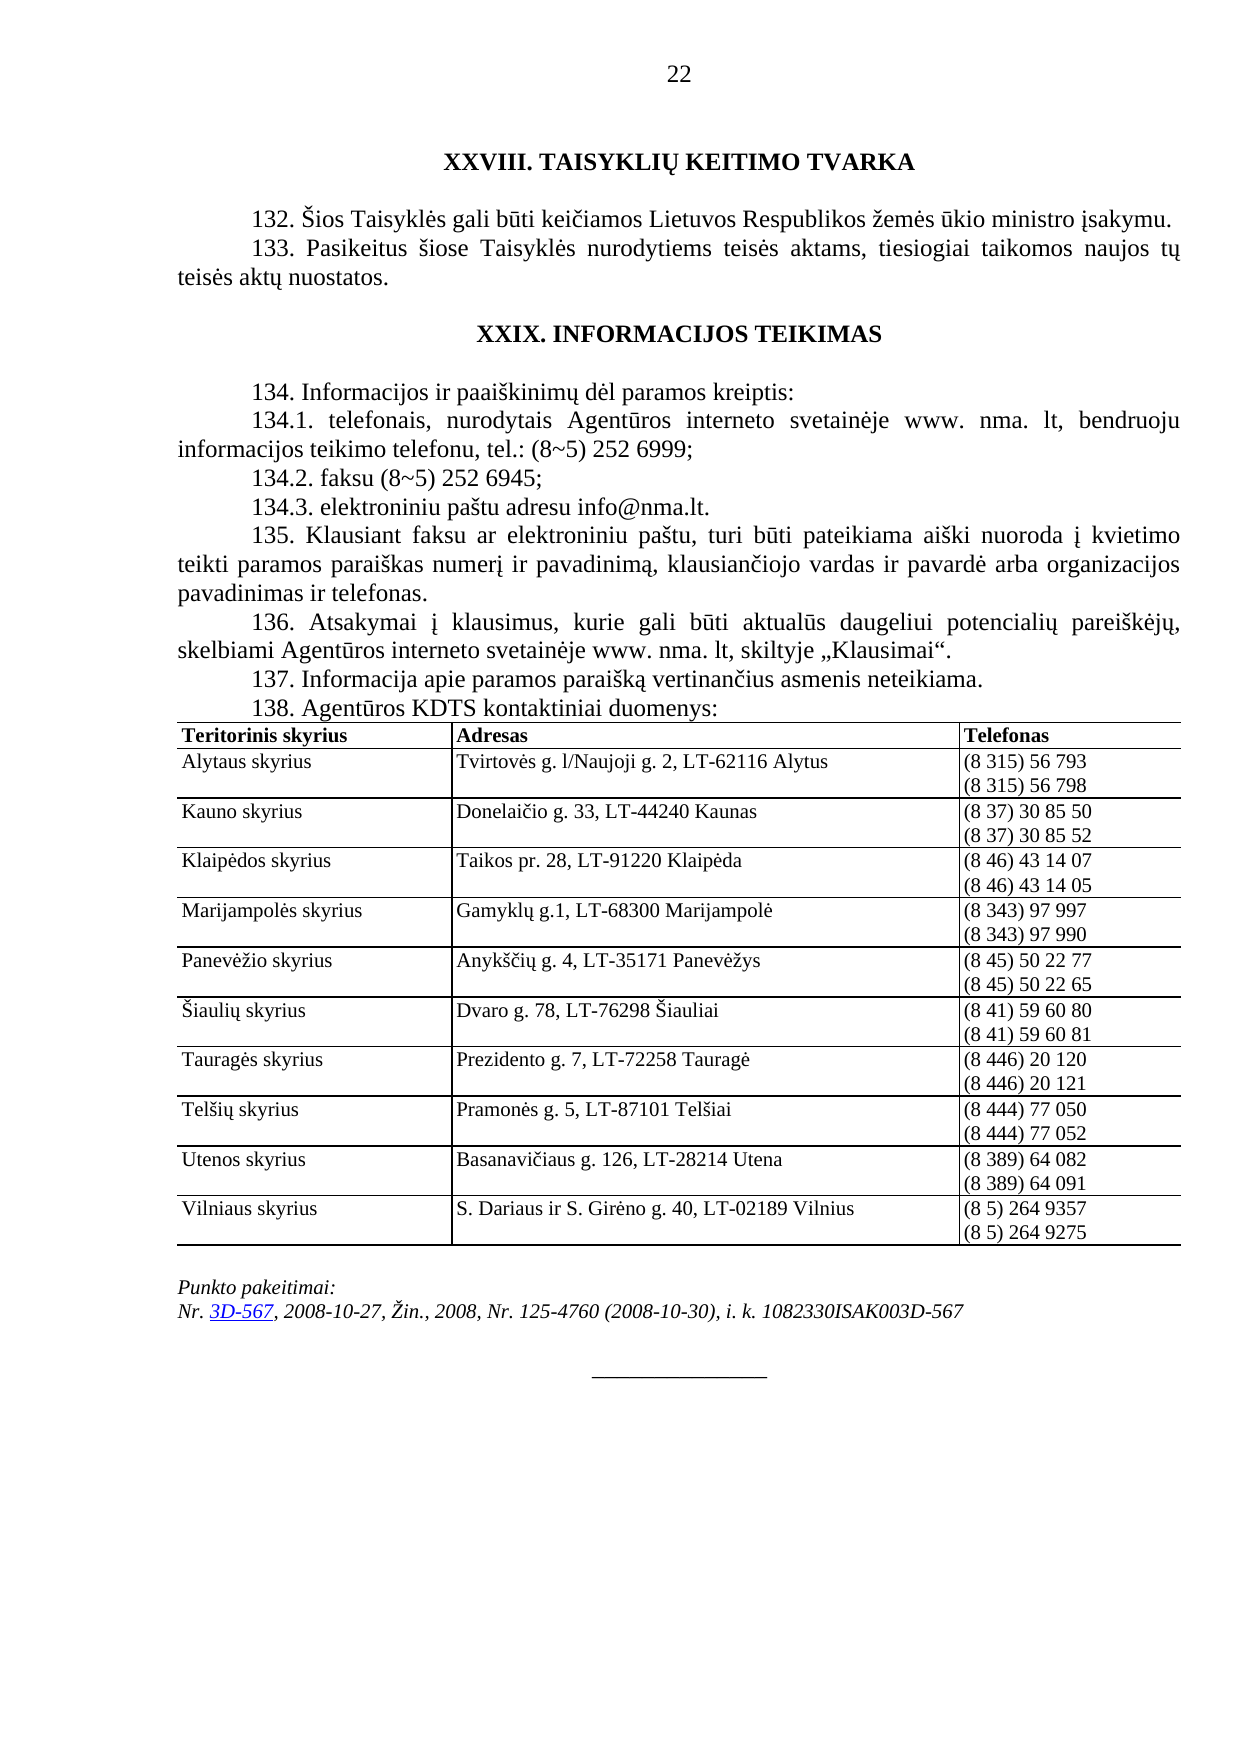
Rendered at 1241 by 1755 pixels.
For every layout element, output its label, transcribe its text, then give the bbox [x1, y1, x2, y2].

table_header Teritorinis skyrius [177, 723, 451, 747]
text Nr. 3D-567, 2008-10-27, Žin., 2008, Nr. 125-4760 (2008-10-30), i. k. 1082330ISAK003D-567 [177, 1299, 1181, 1323]
text XXVIII. TAISYKLIŲ KEITIMO TVARKA [177, 147, 1181, 176]
table_cell (8 45) 50 22 77 (8 45) 50 22 65 [960, 948, 1181, 996]
text 132. Šios Taisyklės gali būti keičiamos Lietuvos Respublikos žemės ūkio ministro įsakymu. [177, 204, 1181, 233]
table_cell (8 446) 20 120 (8 446) 20 121 [960, 1047, 1181, 1095]
text 134.1. telefonais, nurodytais Agentūros interneto svetainėje www. nma. lt, bendruoju informacijos teikimo telefonu, tel.: (8~5) 252 6999; [177, 406, 1181, 463]
text 138. Agentūros KDTS kontaktiniai duomenys: [177, 693, 1181, 722]
table_cell S. Dariaus ir S. Girėno g. 40, LT-02189 Vilnius [453, 1196, 959, 1244]
table_cell (8 343) 97 997 (8 343) 97 990 [960, 898, 1181, 946]
table_cell Basanavičiaus g. 126, LT-28214 Utena [453, 1147, 959, 1195]
text 135. Klausiant faksu ar elektroniniu paštu, turi būti pateikiama aiški nuoroda į kvietimo teikti paramos paraiškas numerį ir pavadinimą, klausiančiojo vardas ir pavardė arba organizacijos pavadinimas ir telefonas. [177, 521, 1181, 607]
table_cell (8 315) 56 793 (8 315) 56 798 [960, 749, 1181, 797]
text 134.2. faksu (8~5) 252 6945; [177, 463, 1181, 492]
text ______________ [177, 1352, 1181, 1380]
table_cell Gamyklų g.1, LT-68300 Marijampolė [453, 898, 959, 946]
table_cell Anykščių g. 4, LT-35171 Panevėžys [453, 948, 959, 996]
table_cell (8 37) 30 85 50 (8 37) 30 85 52 [960, 799, 1181, 847]
table_cell Panevėžio skyrius [177, 948, 451, 996]
table_cell Marijampolės skyrius [177, 898, 451, 946]
text 134.3. elektroniniu paštu adresu info@nma.lt. [177, 492, 1181, 521]
text 134. Informacijos ir paaiškinimų dėl paramos kreiptis: [177, 377, 1181, 406]
table_header Telefonas [960, 723, 1181, 747]
table_cell Utenos skyrius [177, 1147, 451, 1195]
text Punkto pakeitimai: [177, 1275, 1181, 1299]
table_cell Vilniaus skyrius [177, 1196, 451, 1244]
table_cell Alytaus skyrius [177, 749, 451, 797]
table_cell Donelaičio g. 33, LT-44240 Kaunas [453, 799, 959, 847]
table_cell (8 5) 264 9357 (8 5) 264 9275 [960, 1196, 1181, 1244]
table_cell Dvaro g. 78, LT-76298 Šiauliai [453, 998, 959, 1046]
text XXIX. INFORMACIJOS TEIKIMAS [177, 319, 1181, 348]
table_header Adresas [453, 723, 959, 747]
table_cell Tvirtovės g. l/Naujoji g. 2, LT-62116 Alytus [453, 749, 959, 797]
table_cell Prezidento g. 7, LT-72258 Tauragė [453, 1047, 959, 1095]
table_cell (8 389) 64 082 (8 389) 64 091 [960, 1147, 1181, 1195]
text 137. Informacija apie paramos paraišką vertinančius asmenis neteikiama. [177, 664, 1181, 693]
table_cell Telšių skyrius [177, 1097, 451, 1145]
table_cell (8 444) 77 050 (8 444) 77 052 [960, 1097, 1181, 1145]
text 133. Pasikeitus šiose Taisyklės nurodytiems teisės aktams, tiesiogiai taikomos naujos tų teisės aktų nuostatos. [177, 233, 1181, 291]
text 136. Atsakymai į klausimus, kurie gali būti aktualūs daugeliui potencialių pareiškėjų, skelbiami Agentūros interneto svetainėje www. nma. lt, skiltyje „Klausimai“. [177, 607, 1181, 664]
table_cell Pramonės g. 5, LT-87101 Telšiai [453, 1097, 959, 1145]
table_cell (8 41) 59 60 80 (8 41) 59 60 81 [960, 998, 1181, 1046]
table_cell Taikos pr. 28, LT-91220 Klaipėda [453, 848, 959, 897]
table_cell Tauragės skyrius [177, 1047, 451, 1095]
table_cell Klaipėdos skyrius [177, 848, 451, 897]
table_cell (8 46) 43 14 07 (8 46) 43 14 05 [960, 848, 1181, 897]
table_cell Kauno skyrius [177, 799, 451, 847]
table_cell Šiaulių skyrius [177, 998, 451, 1046]
